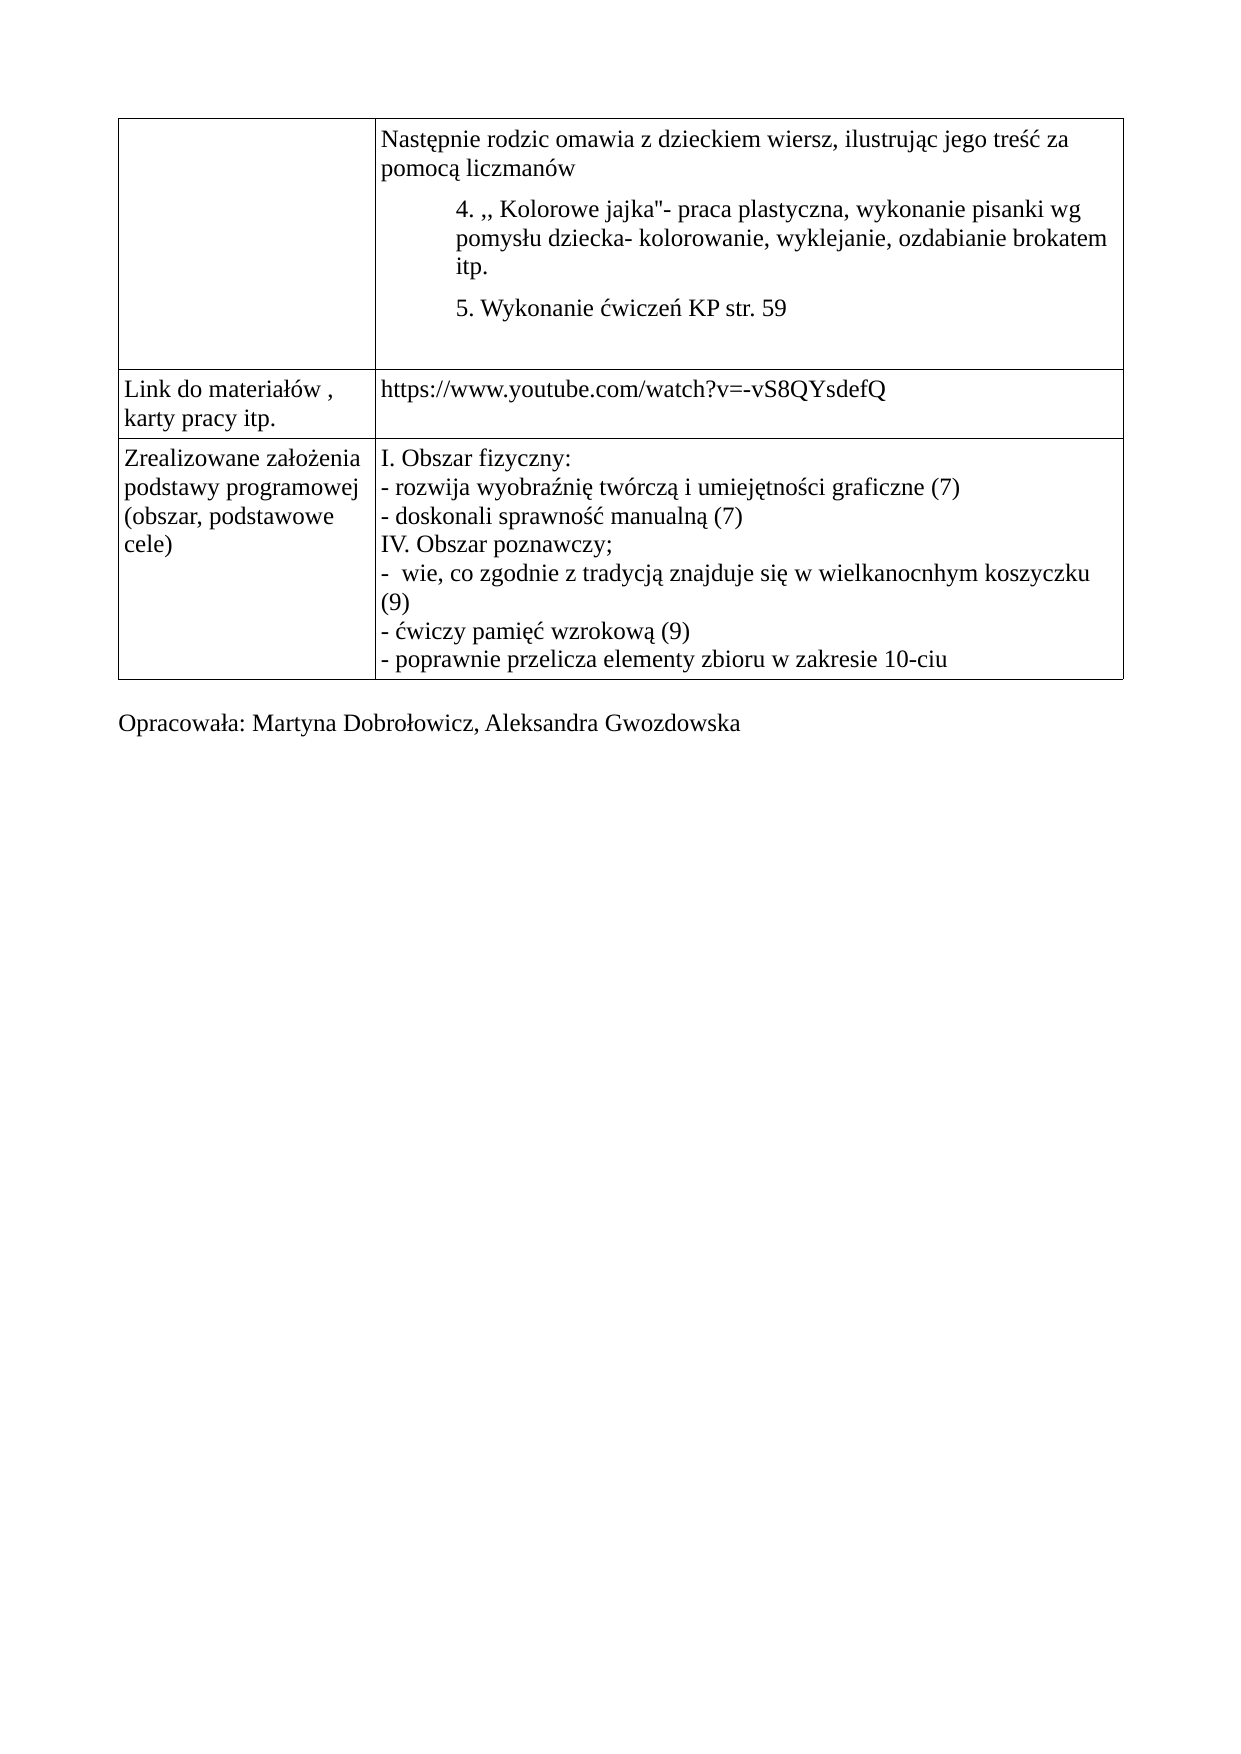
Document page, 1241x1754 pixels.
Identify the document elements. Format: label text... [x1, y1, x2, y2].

table_cell Link do materiałów , karty pracy itp. [119, 370, 375, 437]
table_cell I. Obszar fizyczny: - rozwija wyobraźnię twórczą i umiejętności graficzne (7) - doskonali sprawność manualną (7) IV. Obszar poznawczy; - wie, co zgodnie z tradycją znajduje się w wielkanocnhym koszyczku (9) - ćwiczy pamięć wzrokową (9) - poprawnie przelicza elementy zbioru w zakresie 10-ciu [376, 439, 1123, 679]
table_cell Zrealizowane założenia podstawy programowej (obszar, podstawowe cele) [119, 439, 375, 679]
table_cell Następnie rodzic omawia z dzieckiem wiersz, ilustrując jego treść za pomocą liczmanów 4. ,, Kolorowe jajka''- praca plastyczna, wykonanie pisanki wg pomysłu dziecka- kolorowanie, wyklejanie, ozdabianie brokatem itp. 5. Wykonanie ćwiczeń KP str. 59 [376, 119, 1123, 368]
text Opracowała: Martyna Dobrołowicz, Aleksandra Gwozdowska [118, 708, 1122, 737]
table_cell https://www.youtube.com/watch?v=-vS8QYsdefQ [376, 370, 1123, 437]
table_cell [119, 119, 375, 368]
